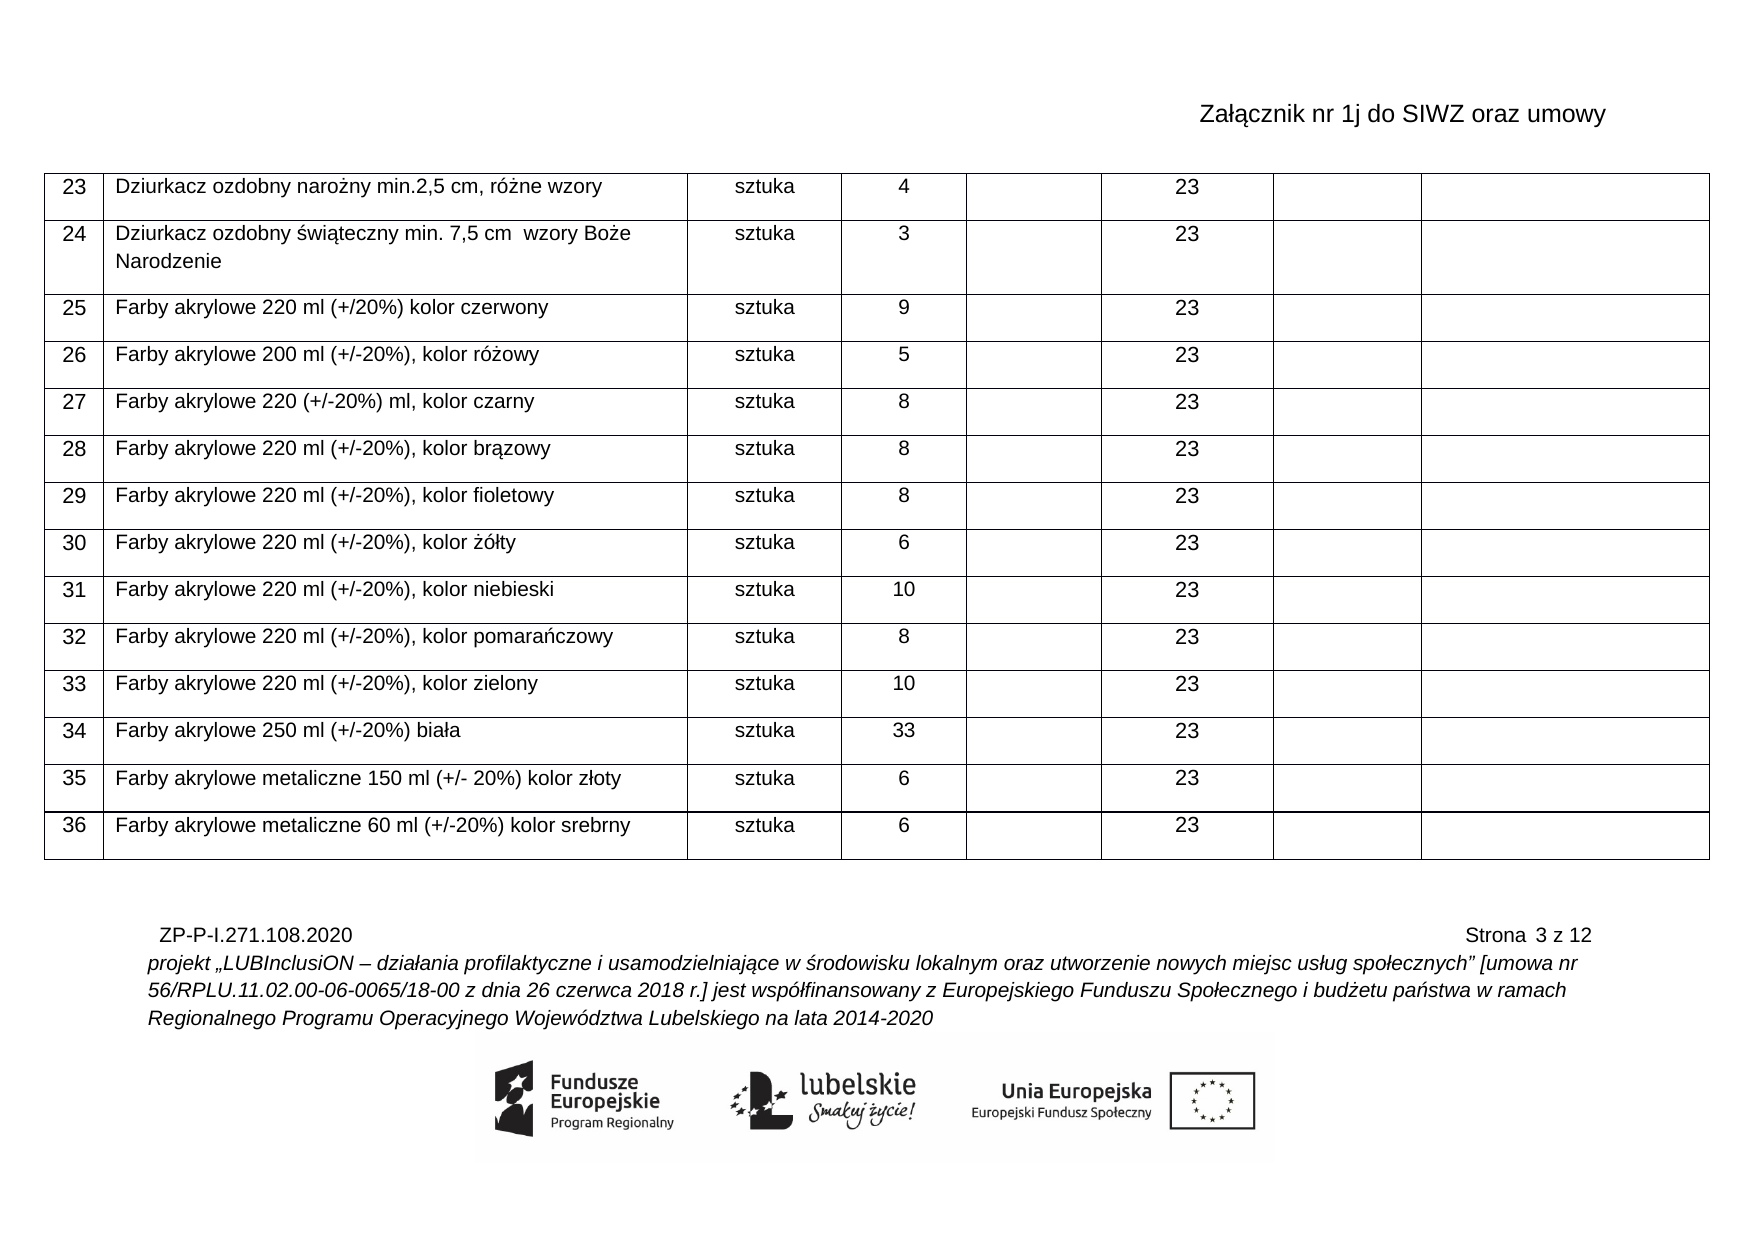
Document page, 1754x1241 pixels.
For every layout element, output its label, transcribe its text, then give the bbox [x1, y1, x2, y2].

table_cell 23 [1102, 813, 1273, 858]
table_cell sztuka [688, 436, 841, 482]
table_cell [1274, 718, 1421, 764]
table_cell Farby akrylowe 220 ml (+/-20%), kolor żółty [104, 530, 687, 576]
table_cell 33 [45, 671, 103, 717]
table_cell 8 [842, 436, 966, 482]
table_cell sztuka [688, 765, 841, 811]
table_cell [1274, 577, 1421, 623]
table_cell 23 [1102, 342, 1273, 388]
table_cell 23 [1102, 174, 1273, 220]
table_cell [967, 530, 1101, 576]
table_cell 5 [842, 342, 966, 388]
table_cell sztuka [688, 389, 841, 435]
table_cell [1422, 577, 1709, 623]
table_cell [1422, 530, 1709, 576]
table_cell 8 [842, 389, 966, 435]
table_cell [1274, 295, 1421, 341]
table_cell 28 [45, 436, 103, 482]
table_cell 25 [45, 295, 103, 341]
table_cell 23 [1102, 718, 1273, 764]
table_cell 6 [842, 765, 966, 811]
table_cell [1274, 174, 1421, 220]
table_cell 23 [1102, 389, 1273, 435]
table_cell sztuka [688, 221, 841, 293]
table_cell [1422, 174, 1709, 220]
table_cell sztuka [688, 483, 841, 529]
table_cell Farby akrylowe 220 ml (+/-20%), kolor pomarańczowy [104, 624, 687, 670]
table_cell [967, 813, 1101, 858]
table_cell 10 [842, 671, 966, 717]
table_cell 8 [842, 624, 966, 670]
table_cell 31 [45, 577, 103, 623]
table_cell sztuka [688, 718, 841, 764]
table_cell Farby akrylowe metaliczne 60 ml (+/-20%) kolor srebrny [104, 813, 687, 858]
table_cell [967, 295, 1101, 341]
table_cell sztuka [688, 624, 841, 670]
table_cell sztuka [688, 671, 841, 717]
table_cell 24 [45, 221, 103, 293]
table_cell Farby akrylowe 220 ml (+/-20%), kolor zielony [104, 671, 687, 717]
table_cell 4 [842, 174, 966, 220]
table_cell 23 [1102, 221, 1273, 293]
table_cell 26 [45, 342, 103, 388]
table_cell 6 [842, 530, 966, 576]
table_cell 23 [1102, 765, 1273, 811]
table_cell [967, 174, 1101, 220]
table_cell Farby akrylowe 220 ml (+/20%) kolor czerwony [104, 295, 687, 341]
table_cell [1274, 671, 1421, 717]
table_cell [1274, 765, 1421, 811]
table_cell [967, 577, 1101, 623]
table_cell Farby akrylowe 220 (+/-20%) ml, kolor czarny [104, 389, 687, 435]
table_cell 29 [45, 483, 103, 529]
table_cell [1274, 624, 1421, 670]
table_cell [967, 671, 1101, 717]
table_cell 36 [45, 813, 103, 858]
table_cell [967, 221, 1101, 293]
table_cell [1422, 221, 1709, 293]
table_cell 27 [45, 389, 103, 435]
table_cell [967, 718, 1101, 764]
table_cell 9 [842, 295, 966, 341]
table_cell [1422, 813, 1709, 858]
table_cell [1422, 483, 1709, 529]
table_cell 23 [1102, 671, 1273, 717]
table_cell 33 [842, 718, 966, 764]
table_cell [1422, 624, 1709, 670]
table_cell [1274, 813, 1421, 858]
table_cell [1274, 530, 1421, 576]
table_cell [1274, 436, 1421, 482]
table_cell [1422, 718, 1709, 764]
table_cell 23 [1102, 577, 1273, 623]
table_cell sztuka [688, 530, 841, 576]
table_cell sztuka [688, 813, 841, 858]
table_cell 8 [842, 483, 966, 529]
table_cell Farby akrylowe metaliczne 150 ml (+/- 20%) kolor złoty [104, 765, 687, 811]
table_cell 3 [842, 221, 966, 293]
table_cell [1422, 342, 1709, 388]
table_cell Dziurkacz ozdobny świąteczny min. 7,5 cm wzory Boże Narodzenie [104, 221, 687, 293]
table_cell Dziurkacz ozdobny narożny min.2,5 cm, różne wzory [104, 174, 687, 220]
table_cell [967, 436, 1101, 482]
table_cell 23 [1102, 624, 1273, 670]
table_cell [967, 389, 1101, 435]
table_cell Farby akrylowe 220 ml (+/-20%), kolor niebieski [104, 577, 687, 623]
table_cell sztuka [688, 577, 841, 623]
table_cell Farby akrylowe 250 ml (+/-20%) biała [104, 718, 687, 764]
table_cell [1274, 483, 1421, 529]
table_cell sztuka [688, 342, 841, 388]
table_cell 32 [45, 624, 103, 670]
table_cell [1274, 342, 1421, 388]
table_cell 6 [842, 813, 966, 858]
table_cell 34 [45, 718, 103, 764]
table_cell sztuka [688, 174, 841, 220]
table_cell [1422, 671, 1709, 717]
table_cell 10 [842, 577, 966, 623]
table_cell [967, 342, 1101, 388]
table_cell [1422, 436, 1709, 482]
table_cell [1274, 221, 1421, 293]
table_cell 35 [45, 765, 103, 811]
table_cell Farby akrylowe 220 ml (+/-20%), kolor brązowy [104, 436, 687, 482]
table_cell 23 [1102, 436, 1273, 482]
table_cell [967, 624, 1101, 670]
table_cell [1422, 295, 1709, 341]
picture [474, 1032, 1275, 1163]
table_cell 30 [45, 530, 103, 576]
table_cell 23 [45, 174, 103, 220]
table_cell [967, 765, 1101, 811]
table_cell [1274, 389, 1421, 435]
table_cell sztuka [688, 295, 841, 341]
table_cell 23 [1102, 530, 1273, 576]
table_cell [967, 483, 1101, 529]
table_cell Farby akrylowe 220 ml (+/-20%), kolor fioletowy [104, 483, 687, 529]
table_cell [1422, 389, 1709, 435]
table_cell [1422, 765, 1709, 811]
table_cell Farby akrylowe 200 ml (+/-20%), kolor różowy [104, 342, 687, 388]
table_cell 23 [1102, 295, 1273, 341]
table_cell 23 [1102, 483, 1273, 529]
